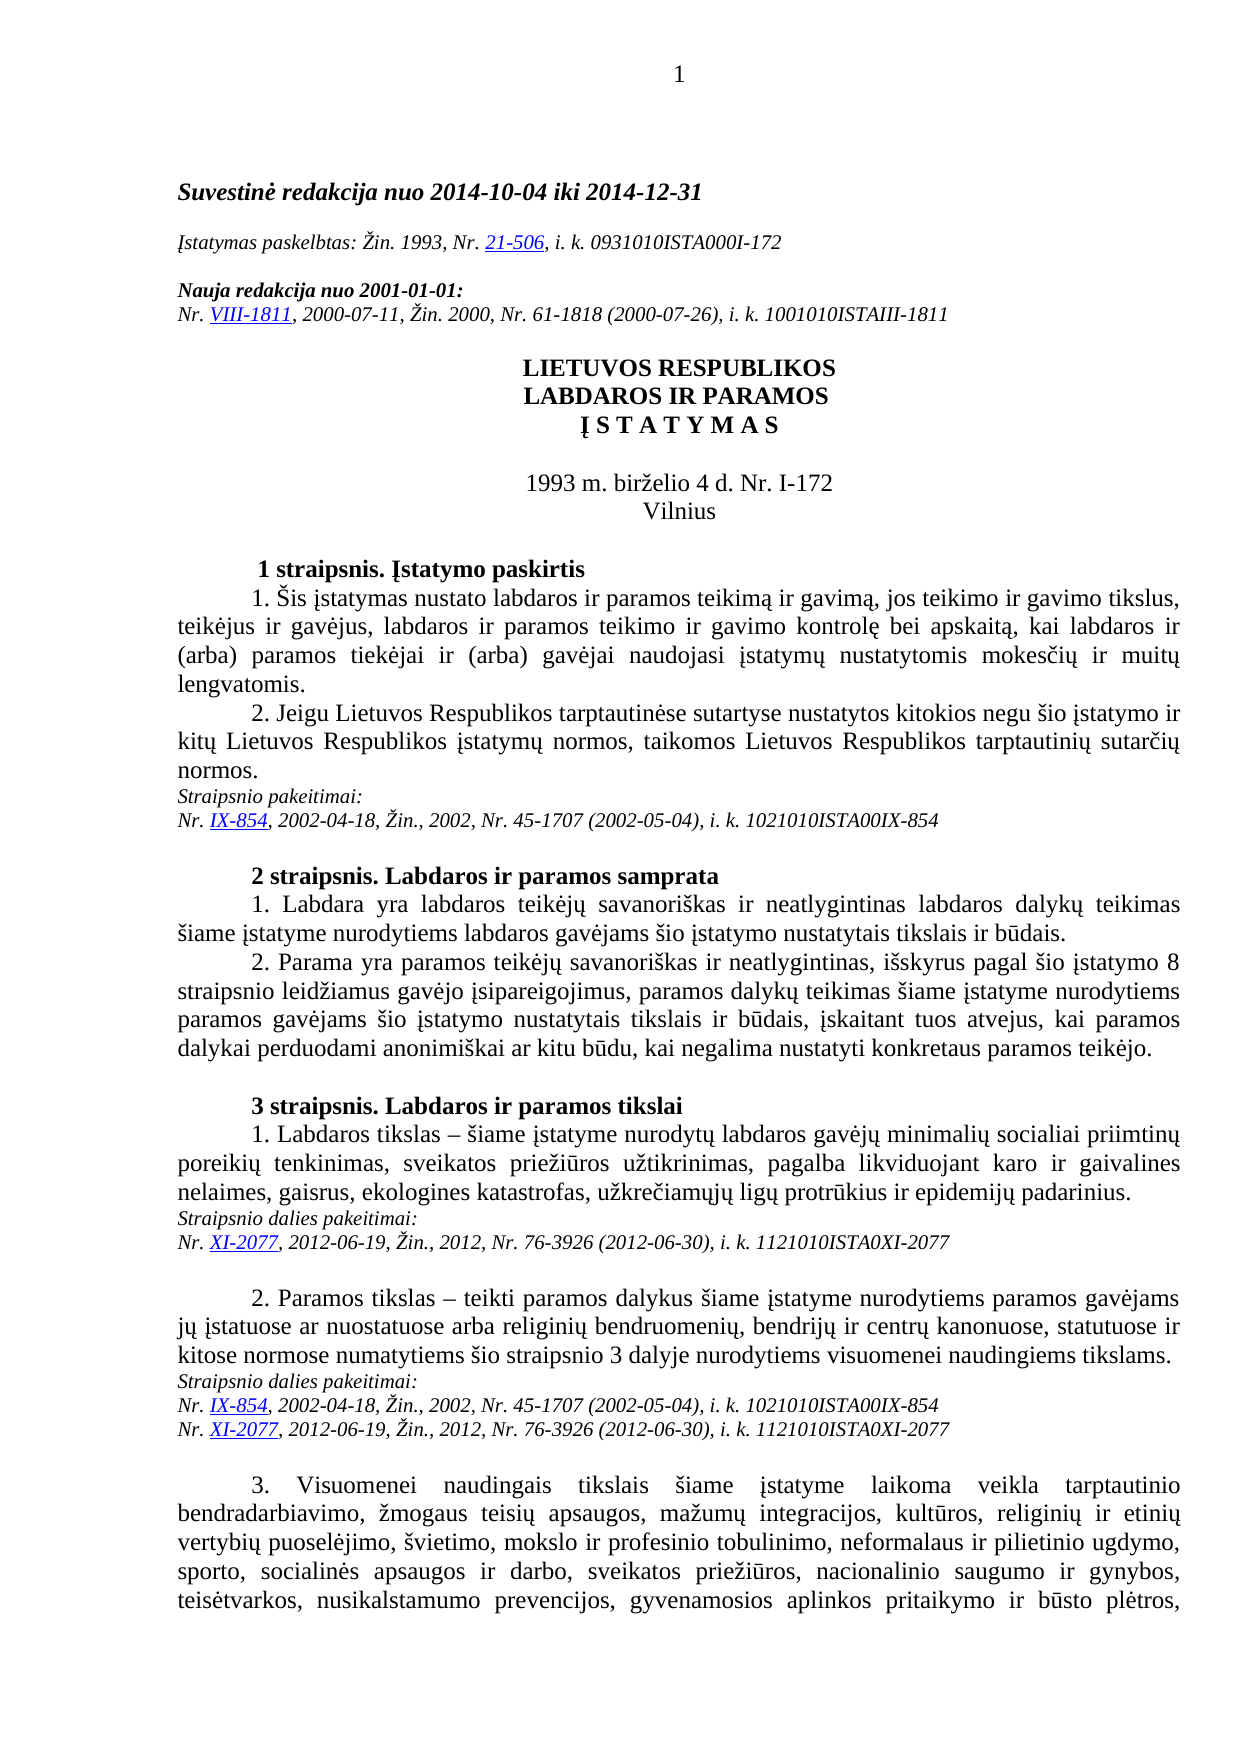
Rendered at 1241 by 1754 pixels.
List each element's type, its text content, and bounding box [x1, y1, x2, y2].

text Nr. XI-2077, 2012-06-19, Žin., 2012, Nr. 76-3926 (2012-06-30), i. k. 1121010ISTA0XI-2077 [177, 1417, 1181, 1441]
text Straipsnio dalies pakeitimai: [177, 1206, 1181, 1230]
text 3. Visuomenei naudingais tikslais šiame įstatyme laikoma veikla tarptautinio bendradarbiavimo, žmogaus teisių apsaugos, mažumų integracijos, kultūros, religinių ir etinių vertybių puoselėjimo, švietimo, mokslo ir profesinio tobulinimo, neformalaus ir pilietinio ugdymo, sporto, socialinės apsaugos ir darbo, sveikatos priežiūros, nacionalinio saugumo ir gynybos, teisėtvarkos, nusikalstamumo prevencijos, gyvenamosios aplinkos pritaikymo ir būsto plėtros, [177, 1470, 1181, 1613]
text Nr. IX-854, 2002-04-18, Žin., 2002, Nr. 45-1707 (2002-05-04), i. k. 1021010ISTA00IX-854 [177, 1393, 1181, 1417]
text 1. Labdara yra labdaros teikėjų savanoriškas ir neatlygintinas labdaros dalykų teikimas šiame įstatyme nurodytiems labdaros gavėjams šio įstatymo nustatytais tikslais ir būdais. [177, 889, 1181, 947]
text Nr. XI-2077, 2012-06-19, Žin., 2012, Nr. 76-3926 (2012-06-30), i. k. 1121010ISTA0XI-2077 [177, 1230, 1181, 1254]
text 2. Parama yra paramos teikėjų savanoriškas ir neatlygintinas, išskyrus pagal šio įstatymo 8 straipsnio leidžiamus gavėjo įsipareigojimus, paramos dalykų teikimas šiame įstatyme nurodytiems paramos gavėjams šio įstatymo nustatytais tikslais ir būdais, įskaitant tuos atvejus, kai paramos dalykai perduodami anonimiškai ar kitu būdu, kai negalima nustatyti konkretaus paramos teikėjo. [177, 947, 1181, 1062]
text Straipsnio dalies pakeitimai: [177, 1369, 1181, 1393]
text Nr. VIII-1811, 2000-07-11, Žin. 2000, Nr. 61-1818 (2000-07-26), i. k. 1001010ISTAIII-1811 [177, 302, 1181, 326]
text Straipsnio pakeitimai: [177, 784, 1181, 808]
text 3 straipsnis. Labdaros ir paramos tikslai [177, 1091, 1181, 1119]
text Nr. IX-854, 2002-04-18, Žin., 2002, Nr. 45-1707 (2002-05-04), i. k. 1021010ISTA00IX-854 [177, 808, 1181, 832]
text Nauja redakcija nuo 2001-01-01: [177, 278, 1181, 302]
text Įstatymas paskelbtas: Žin. 1993, Nr. 21-506, i. k. 0931010ISTA000I-172 [177, 230, 1181, 254]
subtitle 1993 m. birželio 4 d. Nr. I-172 [177, 468, 1181, 496]
text 1. Šis įstatymas nustato labdaros ir paramos teikimą ir gavimą, jos teikimo ir gavimo tikslus, teikėjus ir gavėjus, labdaros ir paramos teikimo ir gavimo kontrolę bei apskaitą, kai labdaros ir (arba) paramos tiekėjai ir (arba) gavėjai naudojasi įstatymų nustatytomis mokesčių ir muitų lengvatomis. [177, 583, 1181, 698]
text Suvestinė redakcija nuo 2014-10-04 iki 2014-12-31 [177, 177, 1181, 206]
text 1. Labdaros tikslas – šiame įstatyme nurodytų labdaros gavėjų minimalių socialiai priimtinų poreikių tenkinimas, sveikatos priežiūros užtikrinimas, pagalba likviduojant karo ir gaivalines nelaimes, gaisrus, ekologines katastrofas, užkrečiamųjų ligų protrūkius ir epidemijų padarinius. [177, 1119, 1181, 1206]
text 2 straipsnis. Labdaros ir paramos samprata [177, 861, 1181, 889]
text 2. Paramos tikslas – teikti paramos dalykus šiame įstatyme nurodytiems paramos gavėjams jų įstatuose ar nuostatuose arba religinių bendruomenių, bendrijų ir centrų kanonuose, statutuose ir kitose normose numatytiems šio straipsnio 3 dalyje nurodytiems visuomenei naudingiems tikslams. [177, 1283, 1181, 1369]
subtitle LABDAROS IR PARAMOS [177, 381, 1181, 410]
text 2. Jeigu Lietuvos Respublikos tarptautinėse sutartyse nustatytos kitokios negu šio įstatymo ir kitų Lietuvos Respublikos įstatymų normos, taikomos Lietuvos Respublikos tarptautinių sutarčių normos. [177, 698, 1181, 784]
subtitle Į S T A T Y M A S [177, 410, 1181, 439]
subtitle LIETUVOS RESPUBLIKOS [177, 353, 1181, 381]
subtitle Vilnius [177, 496, 1181, 525]
text 1 straipsnis. Įstatymo paskirtis [177, 554, 1181, 583]
